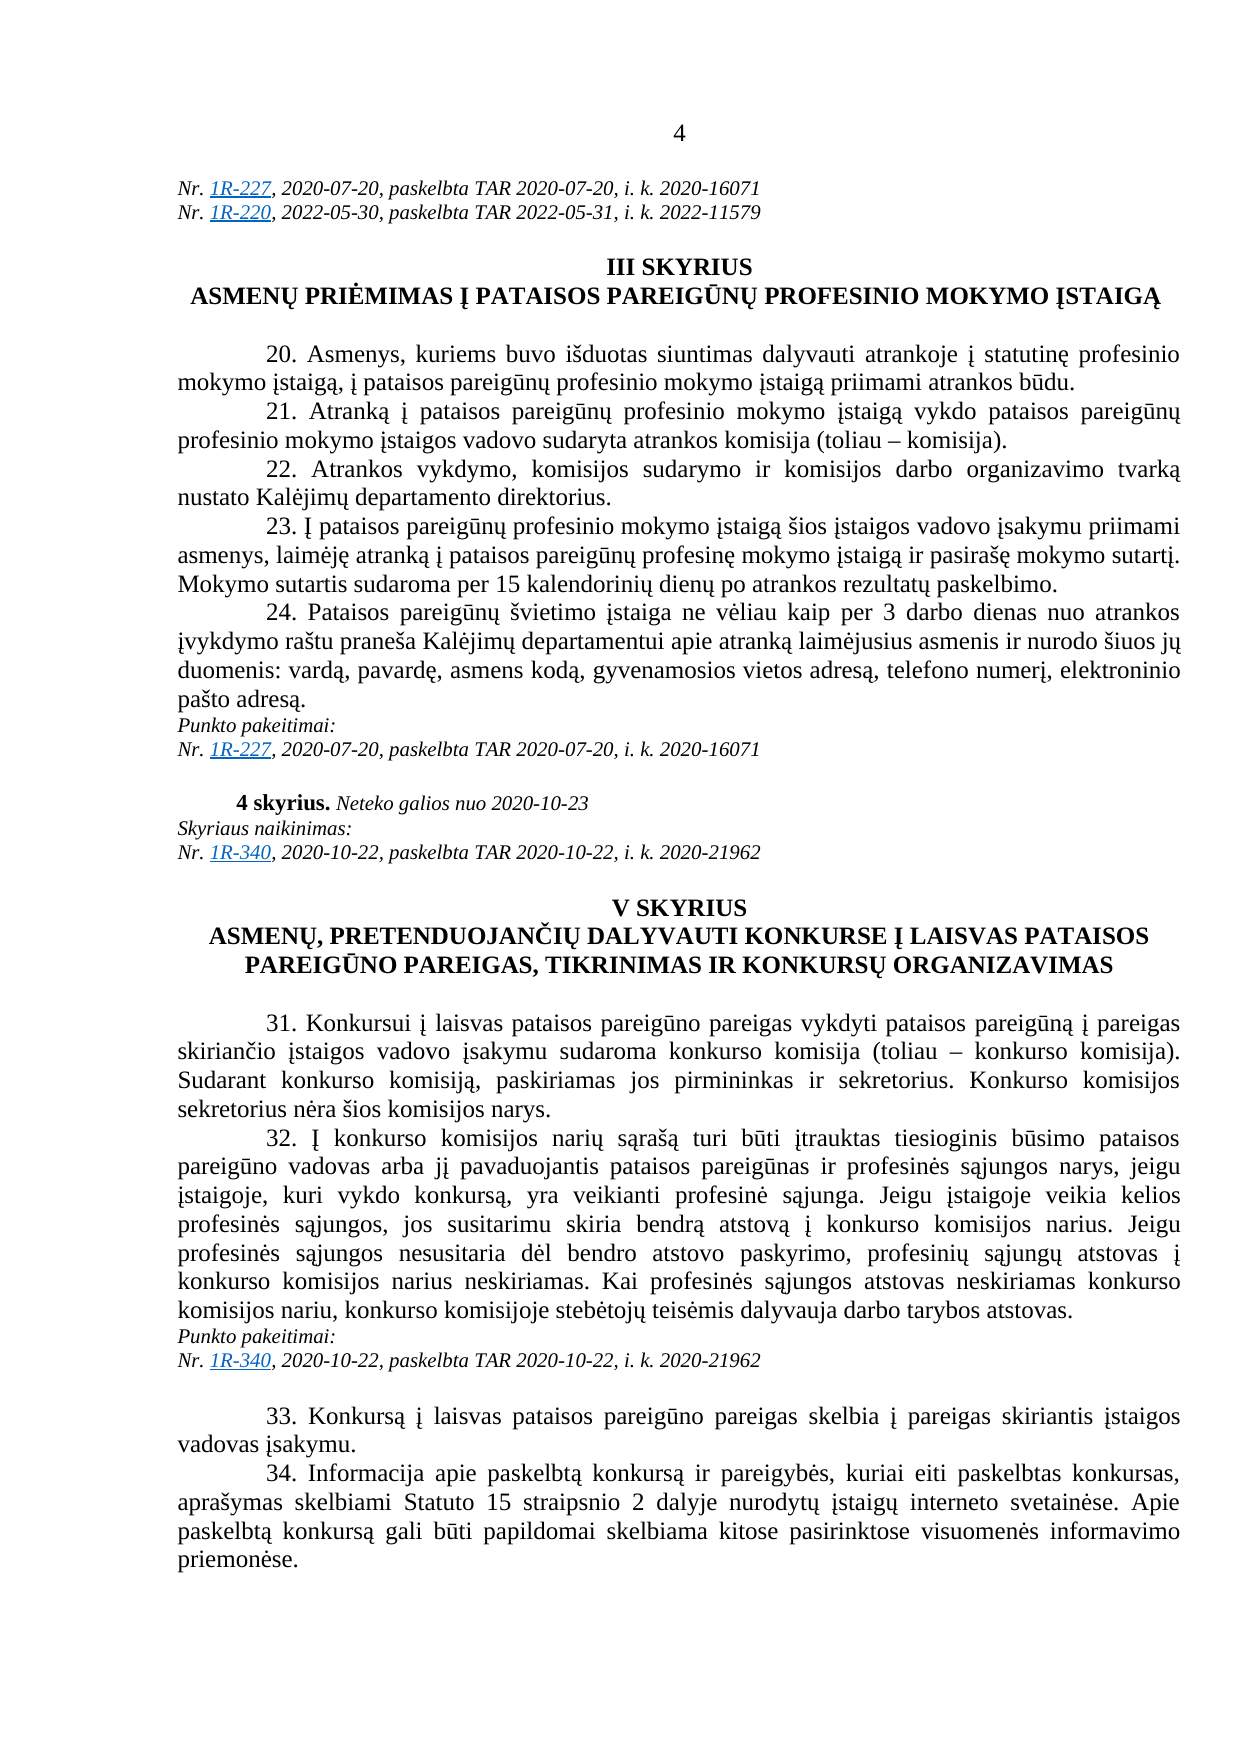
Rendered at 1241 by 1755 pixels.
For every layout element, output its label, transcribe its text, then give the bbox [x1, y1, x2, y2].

text 4 skyrius. Neteko galios nuo 2020-10-23 [177, 789, 1181, 816]
text Nr. 1R-227, 2020-07-20, paskelbta TAR 2020-07-20, i. k. 2020-16071 [177, 737, 1181, 761]
text Nr. 1R-340, 2020-10-22, paskelbta TAR 2020-10-22, i. k. 2020-21962 [177, 840, 1181, 864]
text Nr. 1R-220, 2022-05-30, paskelbta TAR 2022-05-31, i. k. 2022-11579 [177, 200, 1181, 224]
text 22. Atrankos vykdymo, komisijos sudarymo ir komisijos darbo organizavimo tvarką nustato Kalėjimų departamento direktorius. [177, 454, 1181, 511]
text Nr. 1R-340, 2020-10-22, paskelbta TAR 2020-10-22, i. k. 2020-21962 [177, 1348, 1181, 1372]
text ASMENŲ PRIĖMIMAS Į PATAISOS PAREIGŪNŲ PROFESINIO MOKYMO ĮSTAIGĄ [177, 281, 1181, 310]
text 23. Į pataisos pareigūnų profesinio mokymo įstaigą šios įstaigos vadovo įsakymu priimami asmenys, laimėję atranką į pataisos pareigūnų profesinę mokymo įstaigą ir pasirašę mokymo sutartį. Mokymo sutartis sudaroma per 15 kalendorinių dienų po atrankos rezultatų paskelbimo. [177, 511, 1181, 597]
text Skyriaus naikinimas: [177, 816, 1181, 840]
text 24. Pataisos pareigūnų švietimo įstaiga ne vėliau kaip per 3 darbo dienas nuo atrankos įvykdymo raštu praneša Kalėjimų departamentui apie atranką laimėjusius asmenis ir nurodo šiuos jų duomenis: vardą, pavardę, asmens kodą, gyvenamosios vietos adresą, telefono numerį, elektroninio pašto adresą. [177, 597, 1181, 712]
text 20. Asmenys, kuriems buvo išduotas siuntimas dalyvauti atrankoje į statutinę profesinio mokymo įstaigą, į pataisos pareigūnų profesinio mokymo įstaigą priimami atrankos būdu. [177, 339, 1181, 396]
text V SKYRIUS [177, 893, 1181, 921]
text Punkto pakeitimai: [177, 1324, 1181, 1348]
text Nr. 1R-227, 2020-07-20, paskelbta TAR 2020-07-20, i. k. 2020-16071 [177, 176, 1181, 200]
text 34. Informacija apie paskelbtą konkursą ir pareigybės, kuriai eiti paskelbtas konkursas, aprašymas skelbiami Statuto 15 straipsnio 2 dalyje nurodytų įstaigų interneto svetainėse. Apie paskelbtą konkursą gali būti papildomai skelbiama kitose pasirinktose visuomenės informavimo priemonėse. [177, 1458, 1181, 1573]
text ASMENŲ, PRETENDUOJANČIŲ DALYVAUTI KONKURSE Į LAISVAS PATAISOS PAREIGŪNO PAREIGAS, TIKRINIMAS IR KONKURSŲ ORGANIZAVIMAS [177, 921, 1181, 979]
text III SKYRIUS [177, 252, 1181, 281]
text 21. Atranką į pataisos pareigūnų profesinio mokymo įstaigą vykdo pataisos pareigūnų profesinio mokymo įstaigos vadovo sudaryta atrankos komisija (toliau – komisija). [177, 396, 1181, 454]
text 33. Konkursą į laisvas pataisos pareigūno pareigas skelbia į pareigas skiriantis įstaigos vadovas įsakymu. [177, 1401, 1181, 1458]
text Punkto pakeitimai: [177, 712, 1181, 737]
text 32. Į konkurso komisijos narių sąrašą turi būti įtrauktas tiesioginis būsimo pataisos pareigūno vadovas arba jį pavaduojantis pataisos pareigūnas ir profesinės sąjungos narys, jeigu įstaigoje, kuri vykdo konkursą, yra veikianti profesinė sąjunga. Jeigu įstaigoje veikia kelios profesinės sąjungos, jos susitarimu skiria bendrą atstovą į konkurso komisijos narius. Jeigu profesinės sąjungos nesusitaria dėl bendro atstovo paskyrimo, profesinių sąjungų atstovas į konkurso komisijos narius neskiriamas. Kai profesinės sąjungos atstovas neskiriamas konkurso komisijos nariu, konkurso komisijoje stebėtojų teisėmis dalyvauja darbo tarybos atstovas. [177, 1123, 1181, 1324]
text 31. Konkursui į laisvas pataisos pareigūno pareigas vykdyti pataisos pareigūną į pareigas skiriančio įstaigos vadovo įsakymu sudaroma konkurso komisija (toliau – konkurso komisija). Sudarant konkurso komisiją, paskiriamas jos pirmininkas ir sekretorius. Konkurso komisijos sekretorius nėra šios komisijos narys. [177, 1008, 1181, 1123]
